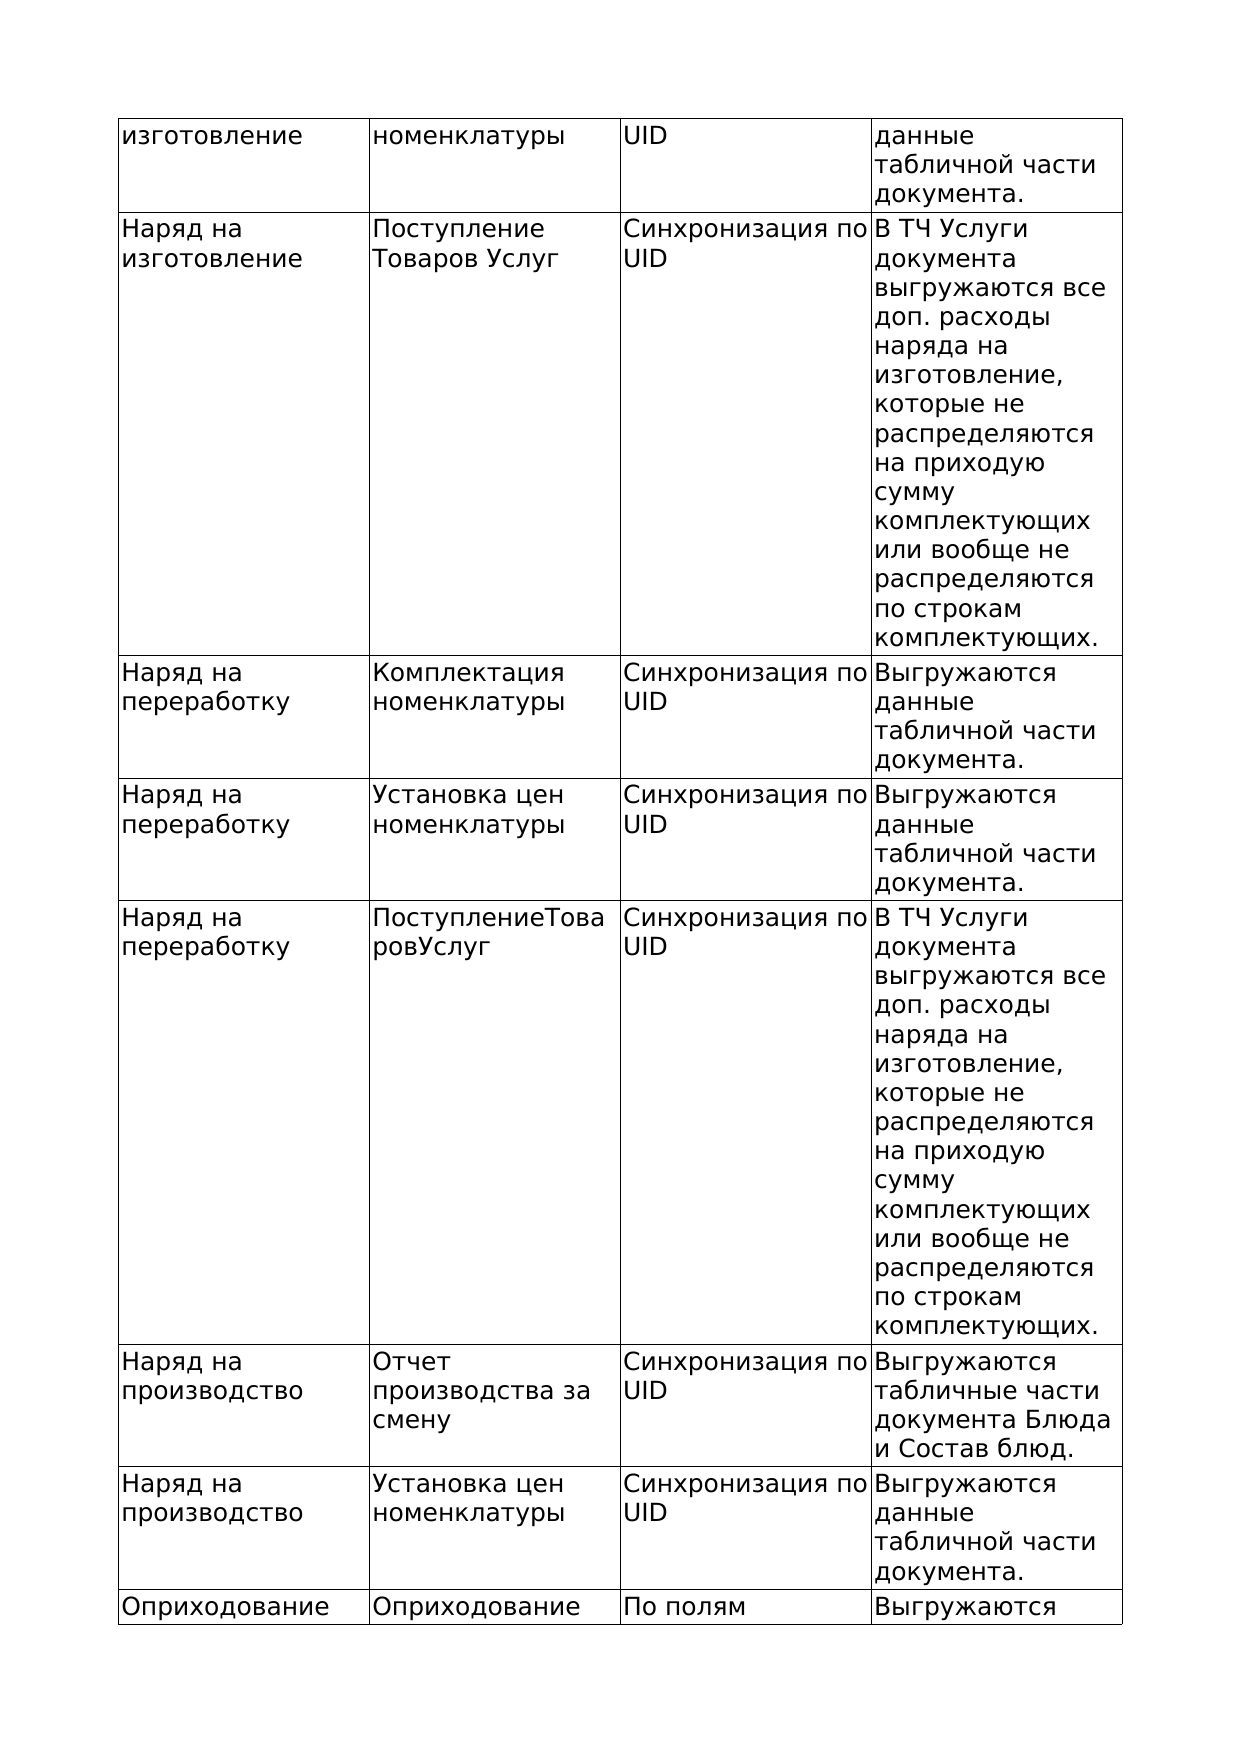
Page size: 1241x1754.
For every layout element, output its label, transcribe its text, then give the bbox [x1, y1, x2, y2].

table_cell По полям [621, 1590, 871, 1624]
table_cell Выгружаются данные табличной части документа. [872, 656, 1122, 778]
table_cell Наряд на переработку [119, 656, 369, 778]
table_cell ПоступлениеТоваровУслуг [370, 901, 620, 1344]
table_cell Комплектация номенклатуры [370, 656, 620, 778]
table_cell Синхронизация по UID [621, 1345, 871, 1466]
table_cell Синхронизация по UID [621, 779, 871, 900]
table_cell Поступление Товаров Услуг [370, 213, 620, 655]
table_cell Выгружаются табличные части документа Блюда и Состав блюд. [872, 1345, 1122, 1466]
table_cell Наряд на производство [119, 1467, 369, 1589]
table_cell В ТЧ Услуги документа выгружаются все доп. расходы наряда на изготовление, которые не распределяются на приходую сумму комплектующих или вообще не распределяются по строкам комплектующих. [872, 213, 1122, 655]
table_cell Оприходование [119, 1590, 369, 1624]
table_cell Синхронизация по UID [621, 656, 871, 778]
table_cell Синхронизация по UID [621, 213, 871, 655]
table_cell Установка цен номенклатуры [370, 779, 620, 900]
table_cell Синхронизация по UID [621, 901, 871, 1344]
table_cell Оприходование [370, 1590, 620, 1624]
table_cell изготовление [119, 119, 369, 212]
table_cell Наряд на производство [119, 1345, 369, 1466]
table_cell Наряд на изготовление [119, 213, 369, 655]
table_cell В ТЧ Услуги документа выгружаются все доп. расходы наряда на изготовление, которые не распределяются на приходую сумму комплектующих или вообще не распределяются по строкам комплектующих. [872, 901, 1122, 1344]
table_cell номенклатуры [370, 119, 620, 212]
table_cell Выгружаются данные табличной части документа. [872, 1467, 1122, 1589]
table_cell UID [621, 119, 871, 212]
table_cell Выгружаются [872, 1590, 1122, 1624]
table_cell Отчет производства за смену [370, 1345, 620, 1466]
table_cell данные табличной части документа. [872, 119, 1122, 212]
table_cell Установка цен номенклатуры [370, 1467, 620, 1589]
table_cell Наряд на переработку [119, 779, 369, 900]
table_cell Выгружаются данные табличной части документа. [872, 779, 1122, 900]
table_cell Синхронизация по UID [621, 1467, 871, 1589]
table_cell Наряд на переработку [119, 901, 369, 1344]
